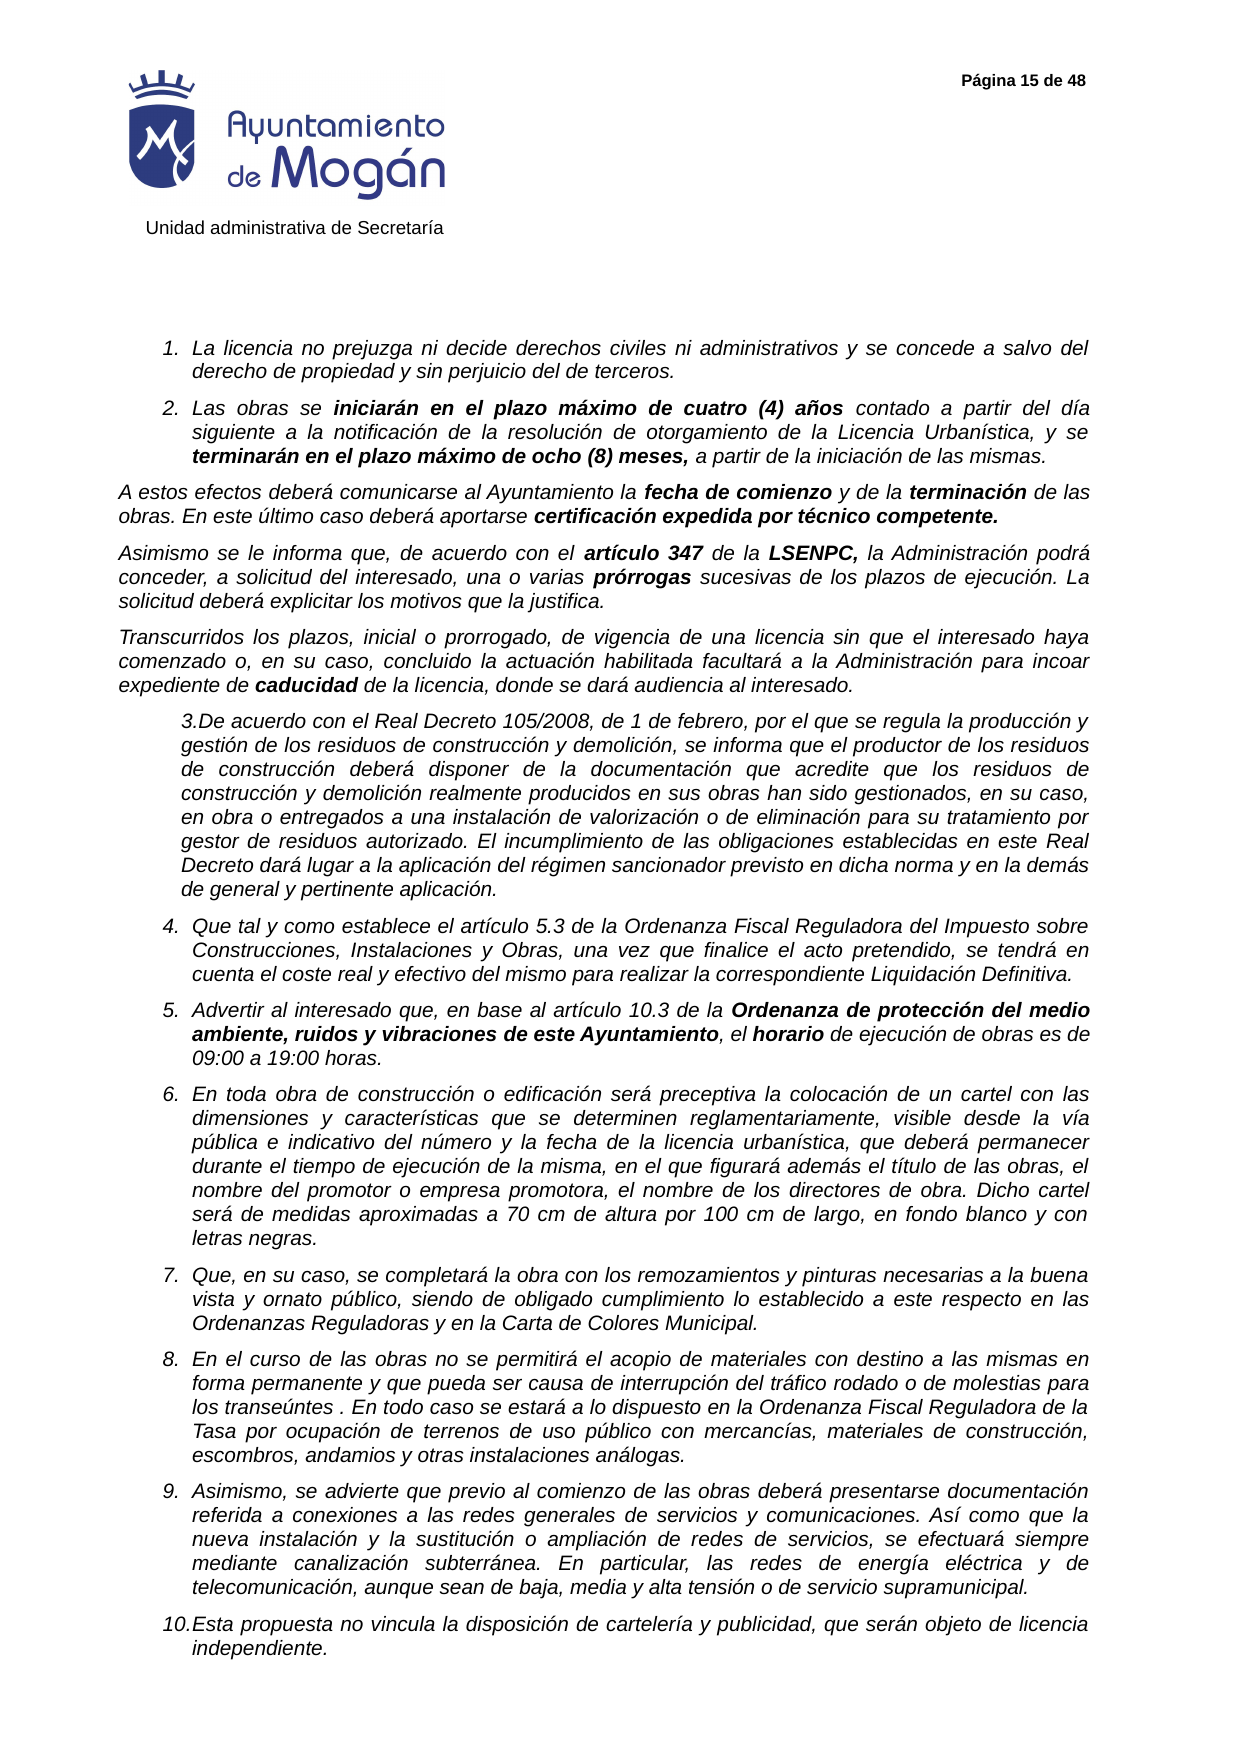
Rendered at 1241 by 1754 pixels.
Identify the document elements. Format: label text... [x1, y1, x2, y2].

list En toda obra de construcción o edificación será preceptiva la colocación de un cartel con las dimensiones y características que se determinen reglamentariamente, visible desde la vía pública e indicativo del número y la fecha de la licencia urbanística, que deberá permanecer durante el tiempo de ejecución de la misma, en el que figurará además el título de las obras, el nombre del promotor o empresa promotora, el nombre de los directores de obra. Dicho cartel será de medidas aproximadas a 70 cm de altura por 100 cm de largo, en fondo blanco y con letras negras. [162, 1082, 1092, 1250]
text A estos efectos deberá comunicarse al Ayuntamiento la fecha de comienzo y de la terminación de las obras. En este último caso deberá aportarse certificación expedida por técnico competente. [118, 480, 1092, 528]
list Asimismo, se advierte que previo al comienzo de las obras deberá presentarse documentación referida a conexiones a las redes generales de servicios y comunicaciones. Así como que la nueva instalación y la sustitución o ampliación de redes de servicios, se efectuará siempre mediante canalización subterránea. En particular, las redes de energía eléctrica y de telecomunicación, aunque sean de baja, media y alta tensión o de servicio supramunicipal. [162, 1479, 1092, 1599]
text 3.De acuerdo con el Real Decreto 105/2008, de 1 de febrero, por el que se regula la producción y gestión de los residuos de construcción y demolición, se informa que el productor de los residuos de construcción deberá disponer de la documentación que acredite que los residuos de construcción y demolición realmente producidos en sus obras han sido gestionados, en su caso, en obra o entregados a una instalación de valorización o de eliminación para su tratamiento por gestor de residuos autorizado. El incumplimiento de las obligaciones establecidas en este Real Decreto dará lugar a la aplicación del régimen sancionador previsto en dicha norma y en la demás de general y pertinente aplicación. [181, 709, 1092, 901]
list La licencia no prejuzga ni decide derechos civiles ni administrativos y se concede a salvo del derecho de propiedad y sin perjuicio del de terceros. [162, 335, 1092, 383]
list Esta propuesta no vincula la disposición de cartelería y publicidad, que serán objeto de licencia independiente. [162, 1611, 1092, 1659]
list Advertir al interesado que, en base al artículo 10.3 de la Ordenanza de protección del medio ambiente, ruidos y vibraciones de este Ayuntamiento, el horario de ejecución de obras es de 09:00 a 19:00 horas. [162, 998, 1092, 1070]
picture [128, 70, 445, 206]
list Que tal y como establece el artículo 5.3 de la Ordenanza Fiscal Reguladora del Impuesto sobre Construcciones, Instalaciones y Obras, una vez que finalice el acto pretendido, se tendrá en cuenta el coste real y efectivo del mismo para realizar la correspondiente Liquidación Definitiva. [162, 913, 1092, 985]
text Asimismo se le informa que, de acuerdo con el artículo 347 de la LSENPC, la Administración podrá conceder, a solicitud del interesado, una o varias prórrogas sucesivas de los plazos de ejecución. La solicitud deberá explicitar los motivos que la justifica. [118, 541, 1092, 612]
list Que, en su caso, se completará la obra con los remozamientos y pinturas necesarias a la buena vista y ornato público, siendo de obligado cumplimiento lo establecido a este respecto en las Ordenanzas Reguladoras y en la Carta de Colores Municipal. [162, 1262, 1092, 1334]
list En el curso de las obras no se permitirá el acopio de materiales con destino a las mismas en forma permanente y que pueda ser causa de interrupción del tráfico rodado o de molestias para los transeúntes . En todo caso se estará a lo dispuesto en la Ordenanza Fiscal Reguladora de la Tasa por ocupación de terrenos de uso público con mercancías, materiales de construcción, escombros, andamios y otras instalaciones análogas. [162, 1347, 1092, 1467]
list Las obras se iniciarán en el plazo máximo de cuatro (4) años contado a partir del día siguiente a la notificación de la resolución de otorgamiento de la Licencia Urbanística, y se terminarán en el plazo máximo de ocho (8) meses, a partir de la iniciación de las mismas. [162, 396, 1092, 468]
text Transcurridos los plazos, inicial o prorrogado, de vigencia de una licencia sin que el interesado haya comenzado o, en su caso, concluido la actuación habilitada facultará a la Administración para incoar expediente de caducidad de la licencia, donde se dará audiencia al interesado. [118, 625, 1092, 697]
